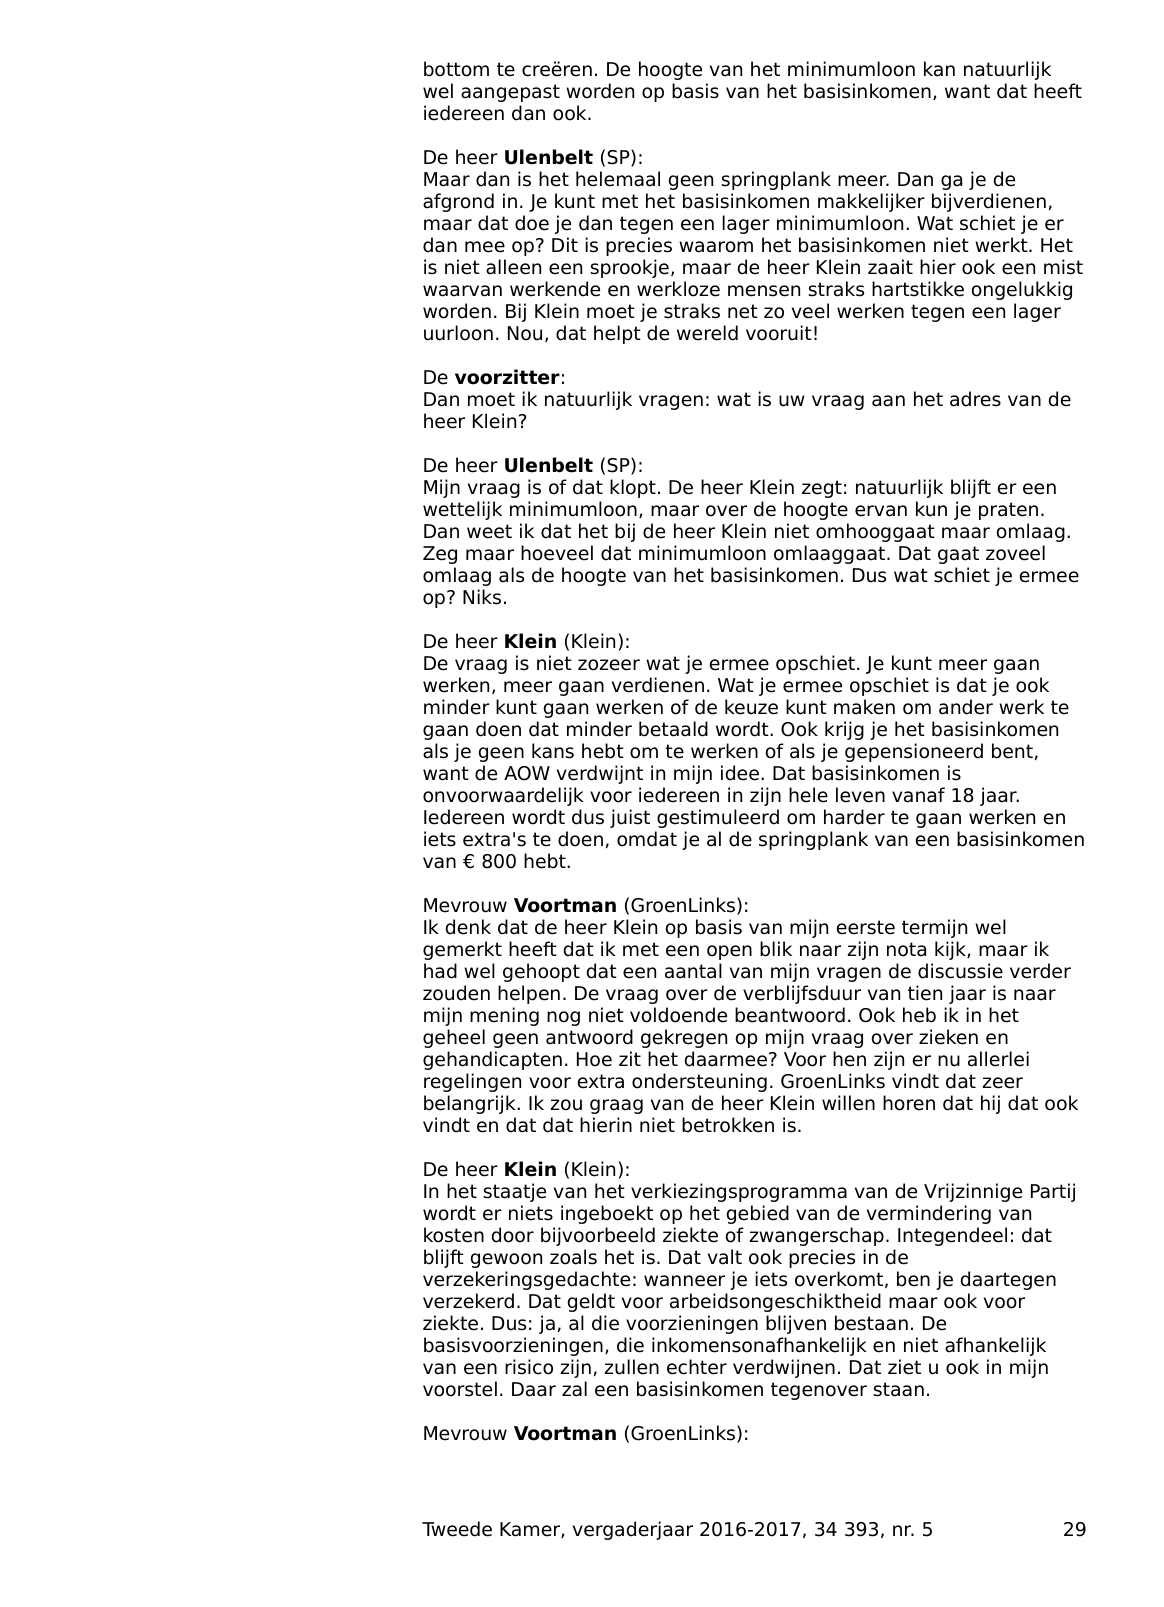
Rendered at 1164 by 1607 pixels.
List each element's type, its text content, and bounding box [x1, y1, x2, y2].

text Mevrouw Voortman (GroenLinks): [422, 895, 1087, 917]
text Ik denk dat de heer Klein op basis van mijn eerste termijn wel gemerkt heeft dat ik met een open blik naar zijn nota kijk, maar ik had wel gehoopt dat een aantal van mijn vragen de discussie verder zouden helpen. De vraag over de verblijfsduur van tien jaar is naar mijn mening nog niet voldoende beantwoord. Ook heb ik in het geheel geen antwoord gekregen op mijn vraag over zieken en gehandicapten. Hoe zit het daarmee? Voor hen zijn er nu allerlei regelingen voor extra ondersteuning. GroenLinks vindt dat zeer belangrijk. Ik zou graag van de heer Klein willen horen dat hij dat ook vindt en dat dat hierin niet betrokken is. [422, 917, 1087, 1137]
text Dan moet ik natuurlijk vragen: wat is uw vraag aan het adres van de heer Klein? [422, 389, 1087, 433]
text De heer Klein (Klein): [422, 631, 1087, 653]
text bottom te creëren. De hoogte van het minimumloon kan natuurlijk wel aangepast worden op basis van het basisinkomen, want dat heeft iedereen dan ook. [422, 59, 1087, 125]
text De heer Ulenbelt (SP): [422, 455, 1087, 477]
text Mijn vraag is of dat klopt. De heer Klein zegt: natuurlijk blijft er een wettelijk minimumloon, maar over de hoogte ervan kun je praten. Dan weet ik dat het bij de heer Klein niet omhooggaat maar omlaag. Zeg maar hoeveel dat minimumloon omlaaggaat. Dat gaat zoveel omlaag als de hoogte van het basisinkomen. Dus wat schiet je ermee op? Niks. [422, 477, 1087, 609]
text De heer Ulenbelt (SP): [422, 147, 1087, 169]
text De voorzitter: [422, 367, 1087, 389]
text Maar dan is het helemaal geen springplank meer. Dan ga je de afgrond in. Je kunt met het basisinkomen makkelijker bijverdienen, maar dat doe je dan tegen een lager minimumloon. Wat schiet je er dan mee op? Dit is precies waarom het basisinkomen niet werkt. Het is niet alleen een sprookje, maar de heer Klein zaait hier ook een mist waarvan werkende en werkloze mensen straks hartstikke ongelukkig worden. Bij Klein moet je straks net zo veel werken tegen een lager uurloon. Nou, dat helpt de wereld vooruit! [422, 169, 1087, 345]
text Mevrouw Voortman (GroenLinks): [422, 1423, 1087, 1445]
text De heer Klein (Klein): [422, 1159, 1087, 1181]
text In het staatje van het verkiezingsprogramma van de Vrijzinnige Partij wordt er niets ingeboekt op het gebied van de vermindering van kosten door bijvoorbeeld ziekte of zwangerschap. Integendeel: dat blijft gewoon zoals het is. Dat valt ook precies in de verzekeringsgedachte: wanneer je iets overkomt, ben je daartegen verzekerd. Dat geldt voor arbeidsongeschiktheid maar ook voor ziekte. Dus: ja, al die voorzieningen blijven bestaan. De basisvoorzieningen, die inkomensonafhankelijk en niet afhankelijk van een risico zijn, zullen echter verdwijnen. Dat ziet u ook in mijn voorstel. Daar zal een basisinkomen tegenover staan. [422, 1181, 1087, 1401]
text De vraag is niet zozeer wat je ermee opschiet. Je kunt meer gaan werken, meer gaan verdienen. Wat je ermee opschiet is dat je ook minder kunt gaan werken of de keuze kunt maken om ander werk te gaan doen dat minder betaald wordt. Ook krijg je het basisinkomen als je geen kans hebt om te werken of als je gepensioneerd bent, want de AOW verdwijnt in mijn idee. Dat basisinkomen is onvoorwaardelijk voor iedereen in zijn hele leven vanaf 18 jaar. Iedereen wordt dus juist gestimuleerd om harder te gaan werken en iets extra's te doen, omdat je al de springplank van een basisinkomen van € 800 hebt. [422, 653, 1087, 873]
